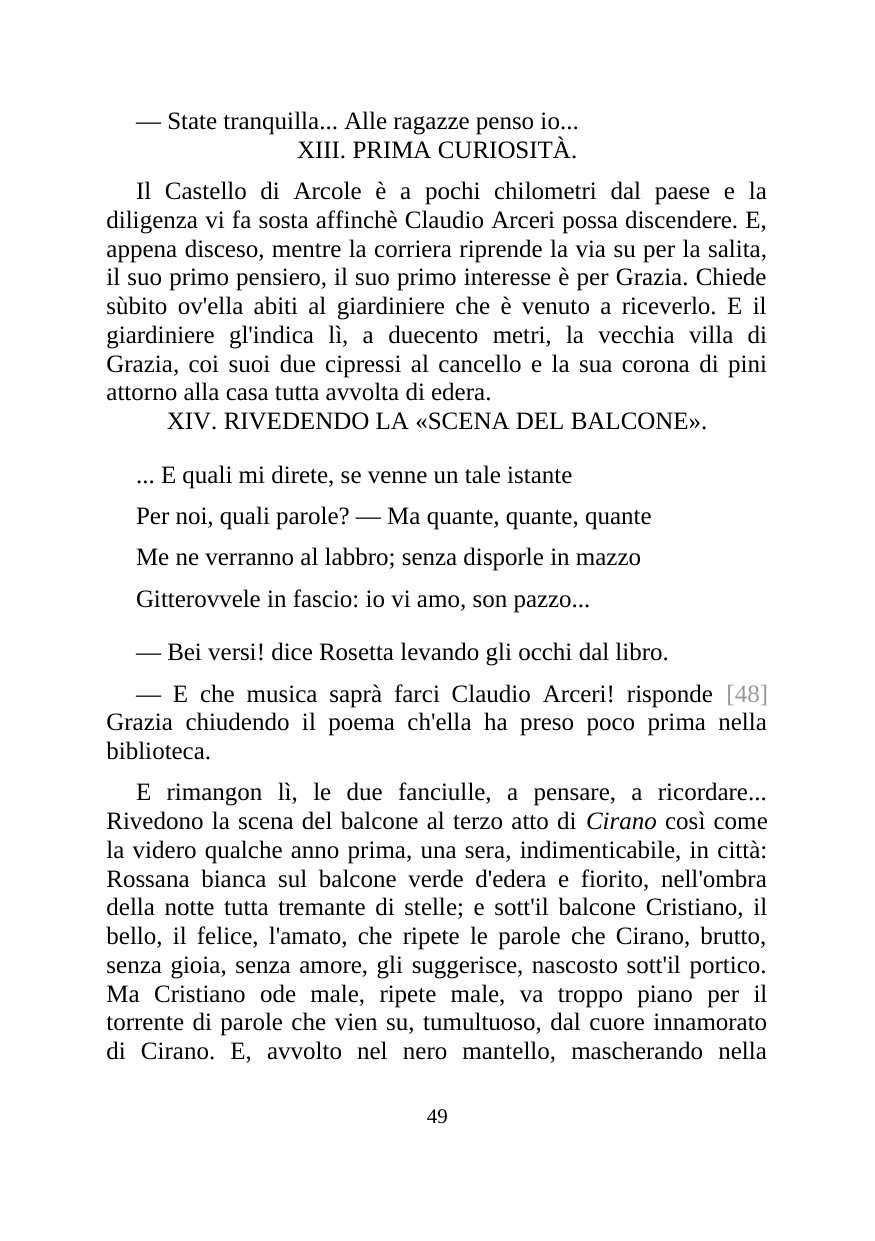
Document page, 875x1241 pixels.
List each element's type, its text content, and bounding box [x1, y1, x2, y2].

text ... E quali mi direte, se venne un tale istante [106, 460, 768, 489]
text Gitterovvele in fascio: io vi amo, son pazzo... [106, 584, 768, 612]
subtitle XIV. RIVEDENDO LA «SCENA DEL BALCONE». [106, 406, 768, 435]
text Me ne verranno al labbro; senza disporle in mazzo [106, 542, 768, 571]
text — E che musica saprà farci Claudio Arceri! risponde [48] Grazia chiudendo il poema ch'ella ha preso poco prima nella biblioteca. [106, 679, 768, 765]
text Il Castello di Arcole è a pochi chilometri dal paese e la diligenza vi fa sosta affinchè Claudio Arceri possa discendere. E, appena disceso, mentre la corriera riprende la via su per la salita, il suo primo pensiero, il suo primo interesse è per Grazia. Chiede sùbito ov'ella abiti al giardiniere che è venuto a riceverlo. E il giardiniere gl'indica lì, a duecento metri, la vecchia villa di Grazia, coi suoi due cipressi al cancello e la sua corona di pini attorno alla casa tutta avvolta di edera. [106, 176, 768, 406]
text — Bei versi! dice Rosetta levando gli occhi dal libro. [106, 637, 768, 666]
subtitle XIII. PRIMA CURIOSITÀ. [106, 135, 768, 164]
text E rimangon lì, le due fanciulle, a pensare, a ricordare... Rivedono la scena del balcone al terzo atto di Cirano così come la videro qualche anno prima, una sera, indimenticabile, in città: Rossana bianca sul balcone verde d'edera e fiorito, nell'ombra della notte tutta tremante di stelle; e sott'il balcone Cristiano, il bello, il felice, l'amato, che ripete le parole che Cirano, brutto, senza gioia, senza amore, gli suggerisce, nascosto sott'il portico. Ma Cristiano ode male, ripete male, va troppo piano per il torrente di parole che vien su, tumultuoso, dal cuore innamorato di Cirano. E, avvolto nel nero mantello, mascherando nella [106, 777, 768, 1065]
text Per noi, quali parole? — Ma quante, quante, quante [106, 501, 768, 530]
text — State tranquilla... Alle ragazze penso io... [106, 106, 768, 135]
